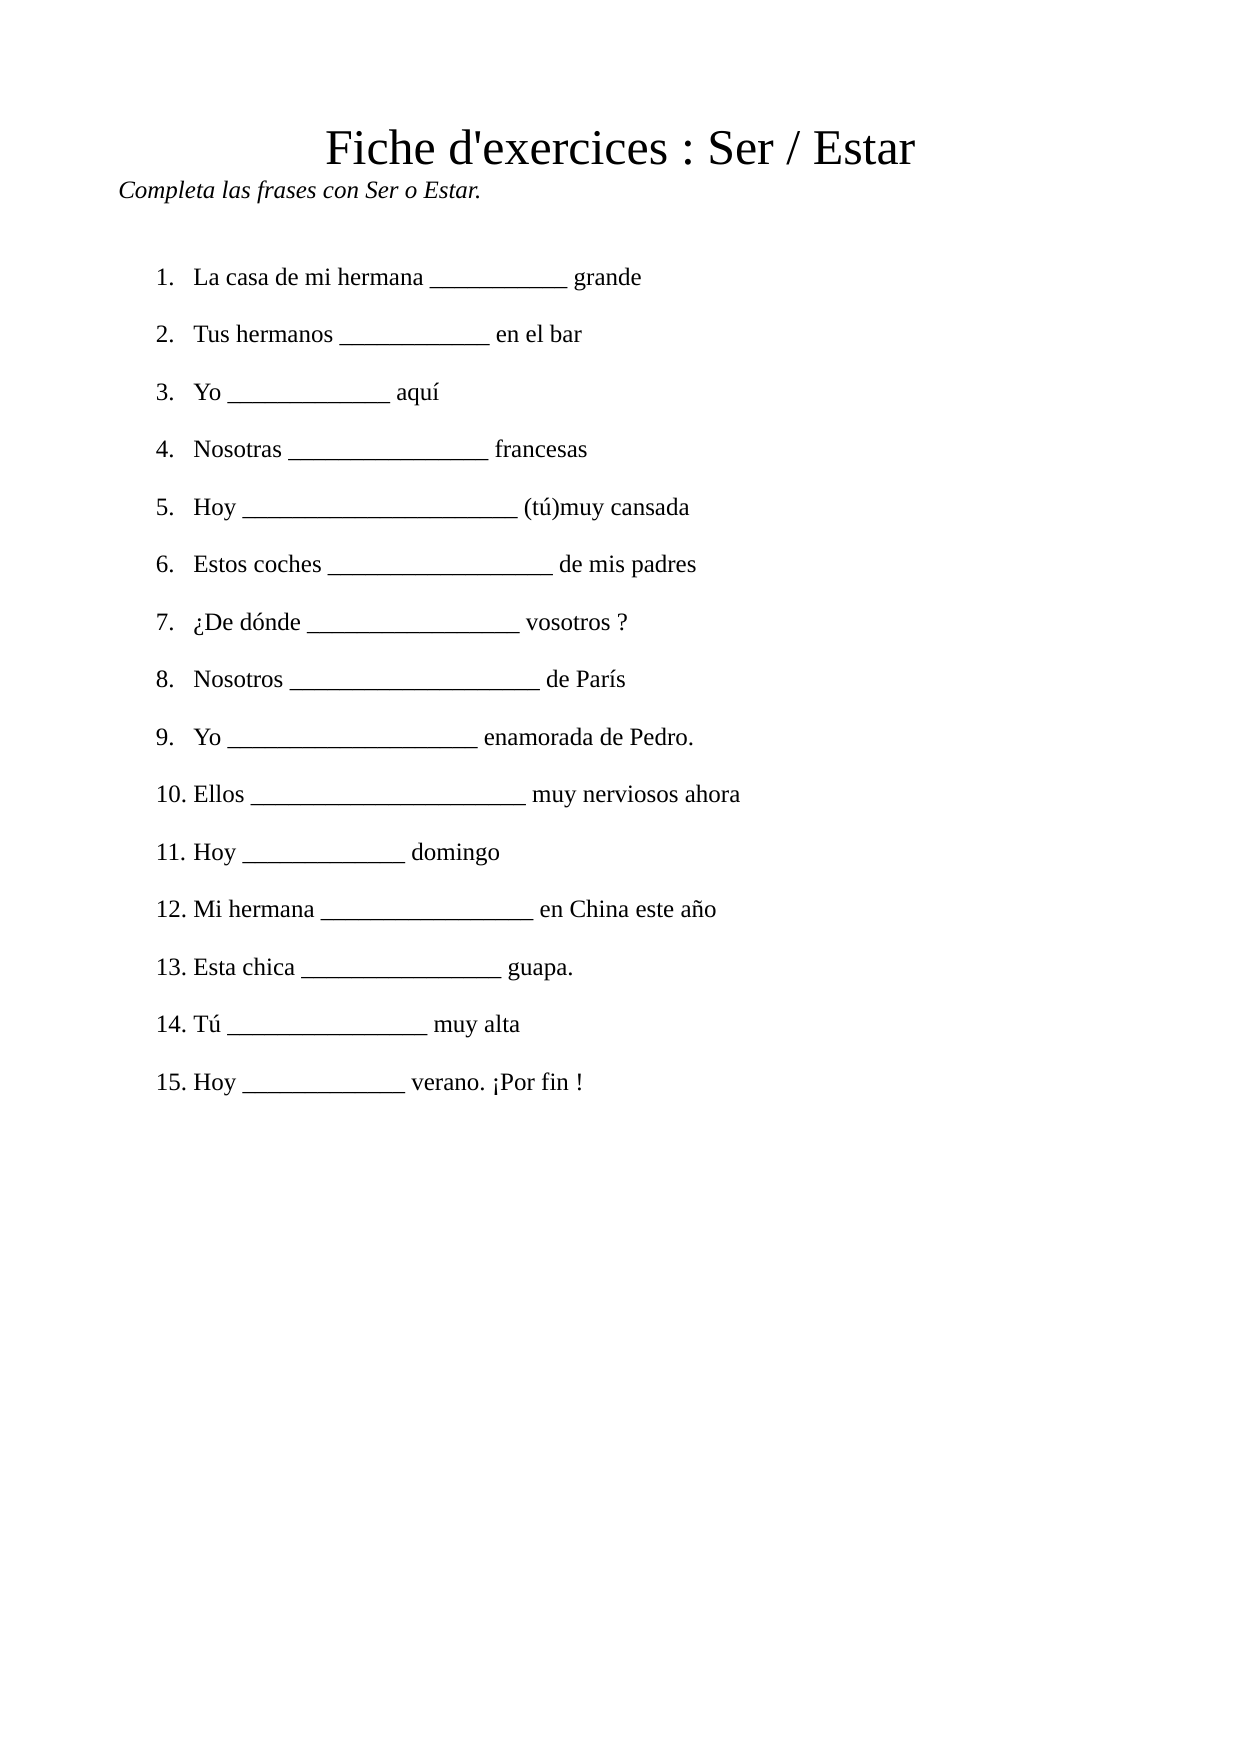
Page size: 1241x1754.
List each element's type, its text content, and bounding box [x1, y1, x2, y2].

list La casa de mi hermana ___________ grande [156, 262, 1122, 291]
list Nosotros ____________________ de París [156, 664, 1122, 693]
list Esta chica ________________ guapa. [156, 952, 1122, 981]
list Tú ________________ muy alta [156, 1009, 1122, 1038]
text Completa las frases con Ser o Estar. [118, 176, 1122, 204]
list Mi hermana _________________ en China este año [156, 894, 1122, 923]
text Fiche d'exercices : Ser / Estar [118, 118, 1122, 176]
list Hoy _____________ domingo [156, 837, 1122, 866]
list Nosotras ________________ francesas [156, 434, 1122, 463]
list Tus hermanos ____________ en el bar [156, 319, 1122, 348]
list Hoy _____________ verano. ¡Por fin ! [156, 1067, 1122, 1096]
list Estos coches __________________ de mis padres [156, 549, 1122, 578]
list Yo _____________ aquí [156, 377, 1122, 406]
list Yo ____________________ enamorada de Pedro. [156, 722, 1122, 751]
list ¿De dónde _________________ vosotros ? [156, 607, 1122, 636]
list Hoy ______________________ (tú)muy cansada [156, 492, 1122, 521]
list Ellos ______________________ muy nerviosos ahora [156, 779, 1122, 808]
